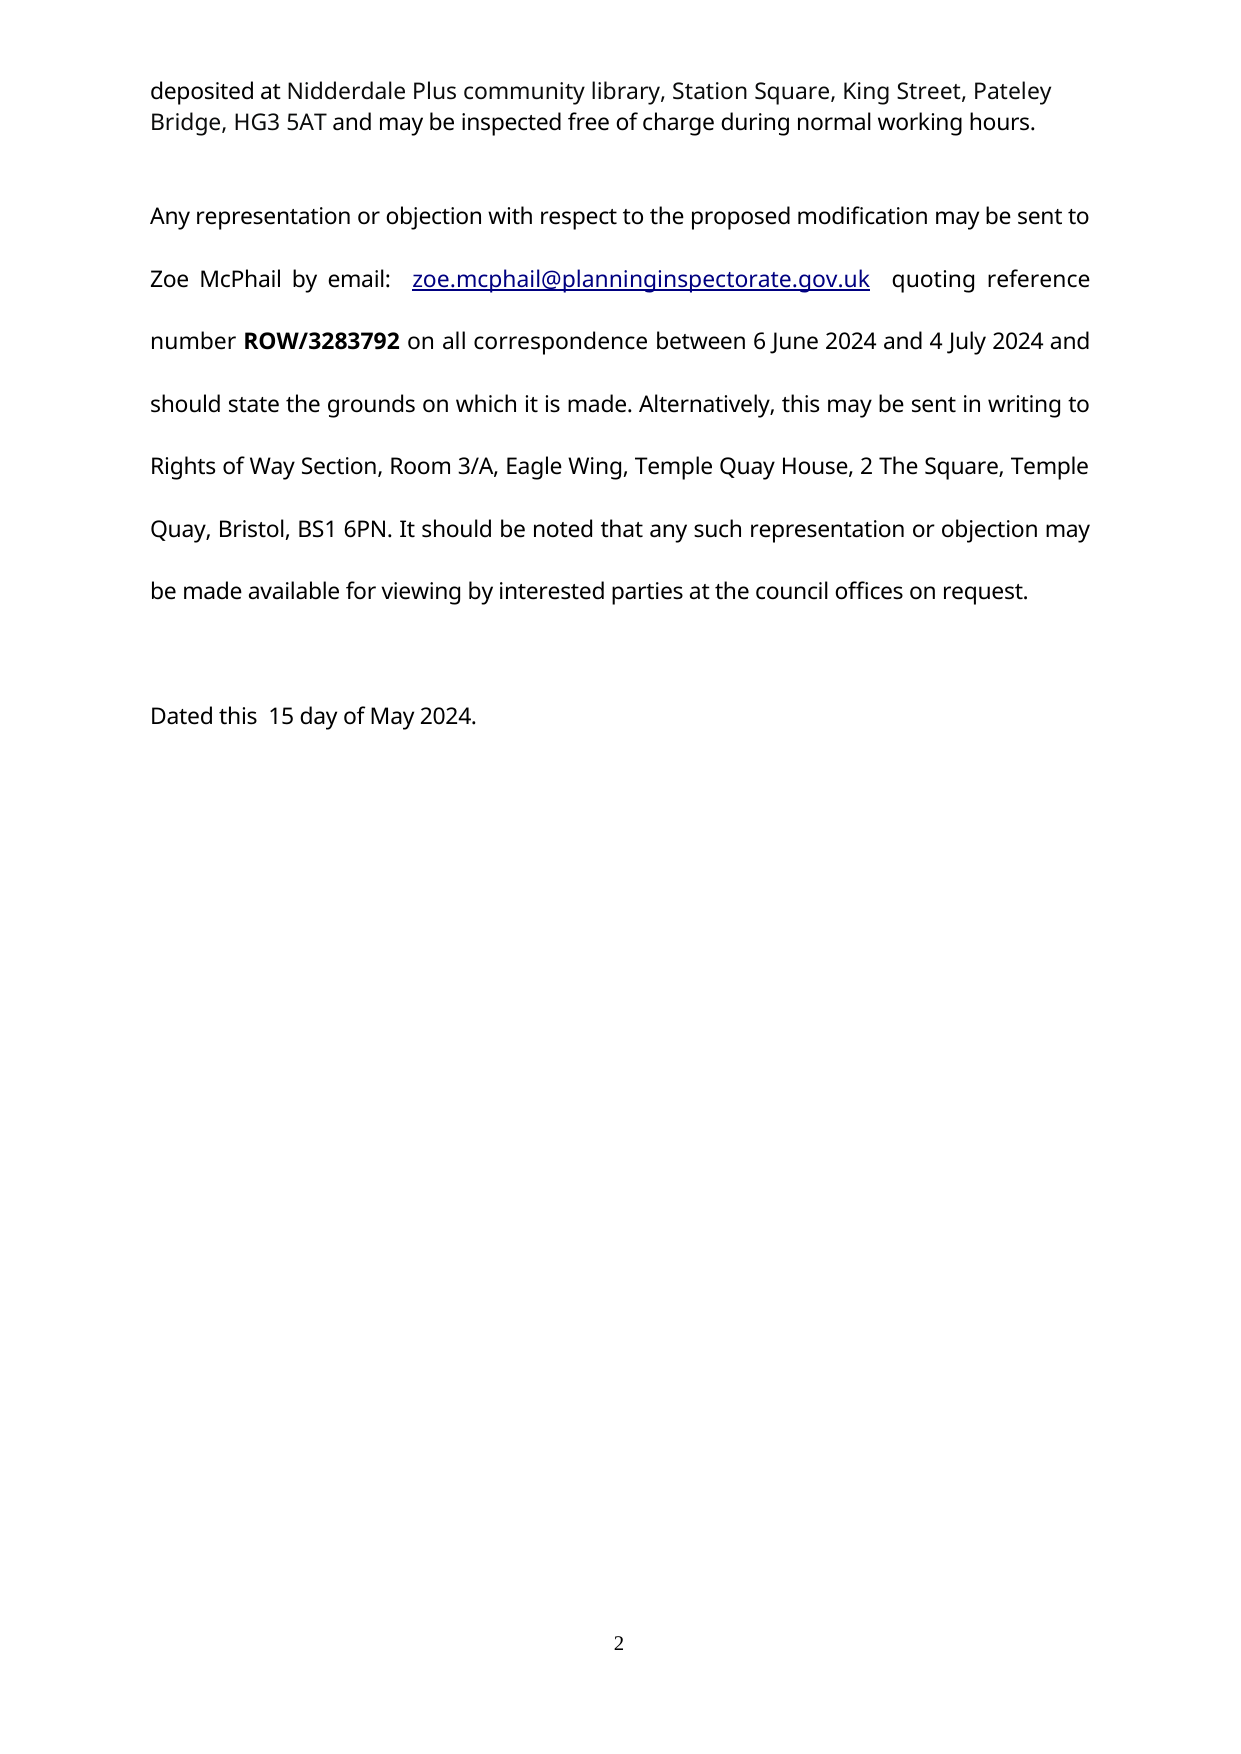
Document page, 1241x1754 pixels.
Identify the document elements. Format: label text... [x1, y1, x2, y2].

text Any representation or objection with respect to the proposed modification may be sent to Zoe McPhail by email: zoe.mcphail@planninginspectorate.gov.uk quoting reference number ROW/3283792 on all correspondence between 6 June 2024 and 4 July 2024 and should state the grounds on which it is made. Alternatively, this may be sent in writing to Rights of Way Section, Room 3/A, Eagle Wing, Temple Quay House, 2 The Square, Temple Quay, Bristol, BS1 6PN. It should be noted that any such representation or objection may be made available for viewing by interested parties at the council offices on request. [150, 200, 1091, 606]
text deposited at Nidderdale Plus community library, Station Square, King Street, Pateley Bridge, HG3 5AT and may be inspected free of charge during normal working hours. [150, 75, 1091, 137]
text Dated this 15 day of May 2024. [150, 700, 1091, 731]
